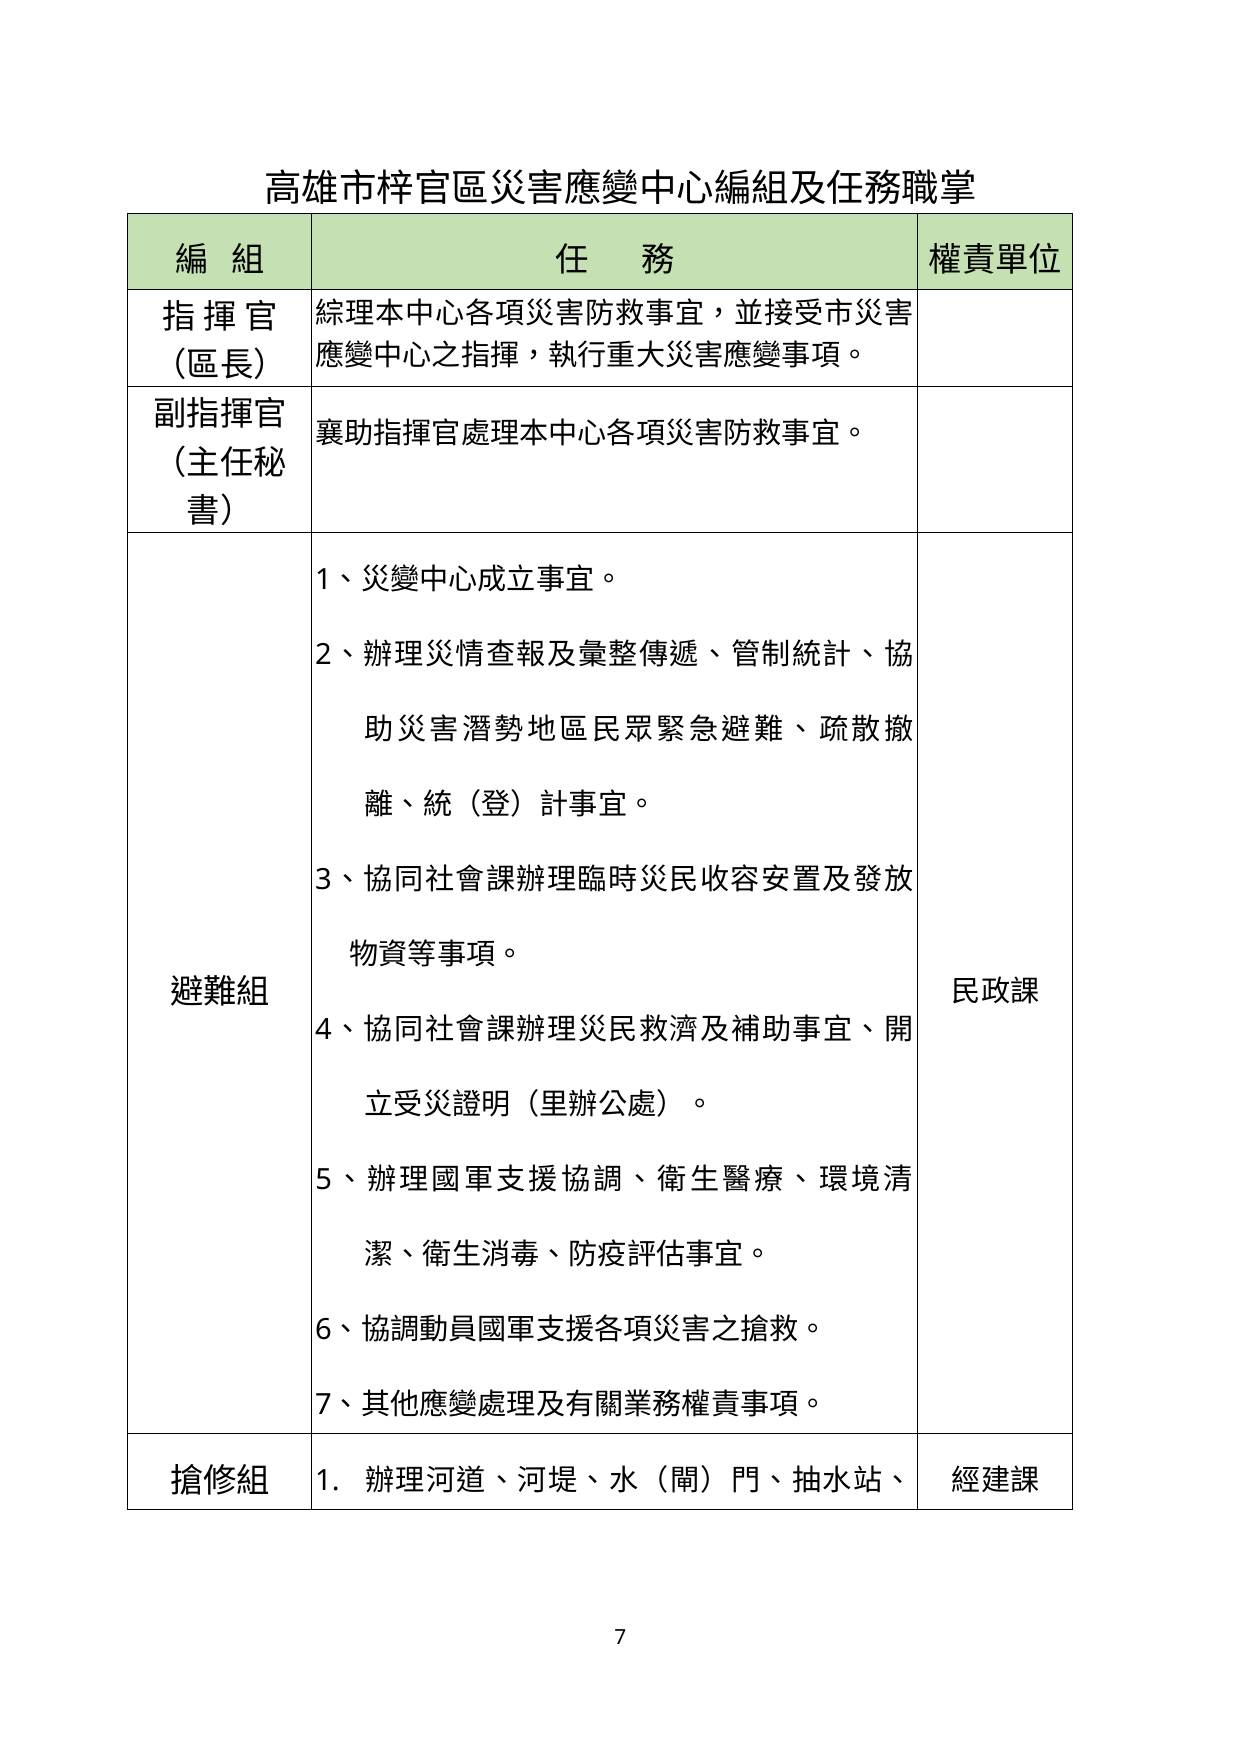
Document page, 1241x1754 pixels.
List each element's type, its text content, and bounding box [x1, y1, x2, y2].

table_cell 辦理河道、河堤、水（閘）門、抽水站、 [312, 1434, 917, 1509]
table_cell 綜理本中心各項災害防救事宜，並接受市災害應變中心之指揮，執行重大災害應變事項。 [312, 290, 917, 386]
table_cell 避難組 [128, 533, 311, 1433]
table_cell 指 揮 官 （區長） [128, 290, 311, 386]
table_cell 搶修組 [128, 1434, 311, 1509]
table_cell 襄助指揮官處理本中心各項災害防救事宜。 [312, 387, 917, 532]
table_cell 1、災變中心成立事宜。 2、辦理災情查報及彙整傳遞、管制統計、協助災害潛勢地區民眾緊急避難、疏散撤離、統（登）計事宜。 3、協同社會課辦理臨時災民收容安置及發放物資等事項。 4、協同社會課辦理災民救濟及補助事宜、開立受災證明（里辦公處）。 5、辦理國軍支援協調、衛生醫療、環境清潔、衛生消毒、防疫評估事宜。 6、協調動員國軍支援各項災害之搶救。 7、其他應變處理及有關業務權責事項。 [312, 533, 917, 1433]
table_cell [918, 290, 1072, 386]
table_header 任 務 [312, 214, 917, 289]
table_cell [918, 387, 1072, 532]
table_cell 經建課 [918, 1434, 1072, 1509]
text 高雄市梓官區災害應變中心編組及任務職掌 [187, 158, 1053, 213]
table_cell 副指揮官 （主任秘書） [128, 387, 311, 532]
table_cell 民政課 [918, 533, 1072, 1433]
table_header 權責單位 [918, 214, 1072, 289]
table_header 編 組 [128, 214, 311, 289]
